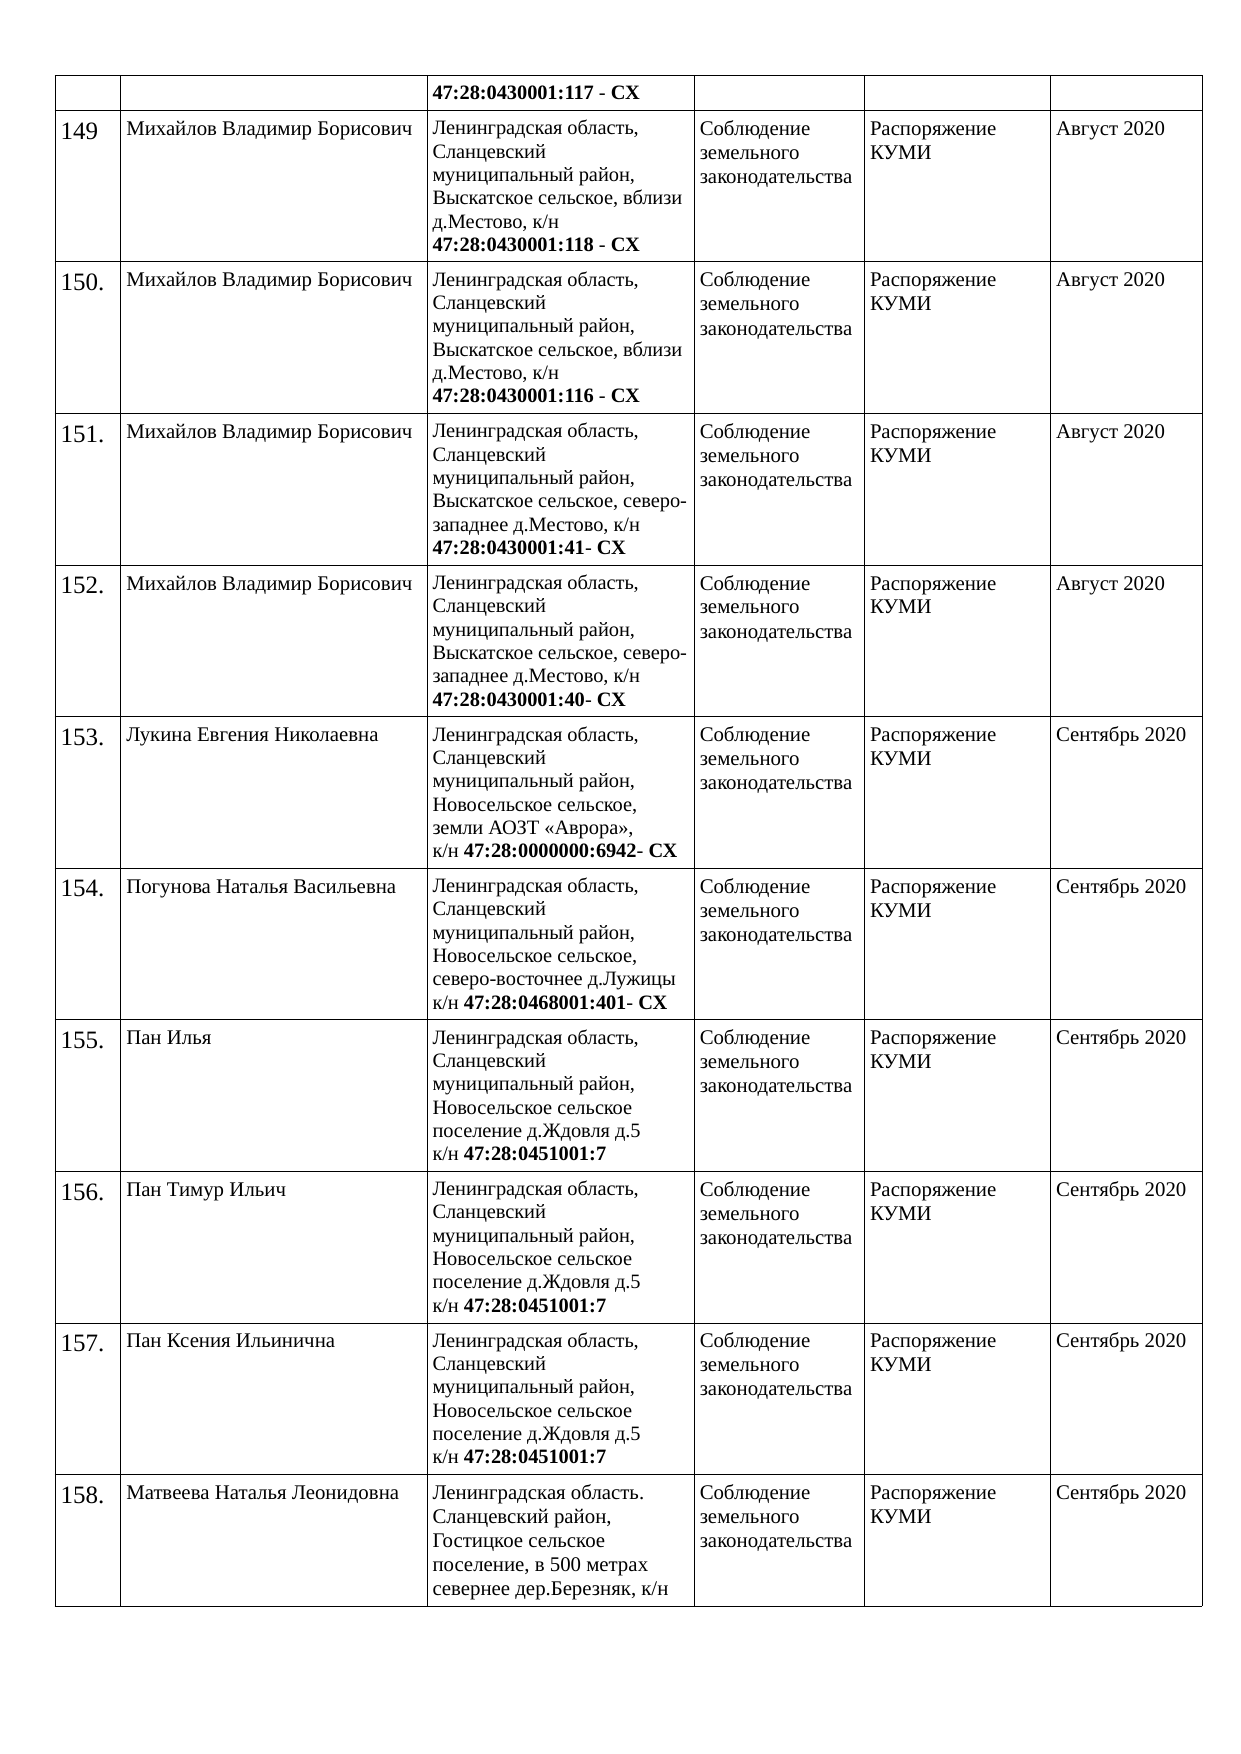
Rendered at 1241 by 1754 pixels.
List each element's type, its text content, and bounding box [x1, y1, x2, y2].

table_cell Распоряжение КУМИ [865, 869, 1050, 1019]
table_cell Ленинградская область, Сланцевский муниципальный район, Выскатское сельское, вблизи д.Местово, к/н 47:28:0430001:116 - СХ [428, 262, 694, 413]
table_cell Погунова Наталья Васильевна [121, 869, 427, 1019]
table_cell Сентябрь 2020 [1051, 1324, 1202, 1474]
table_cell Ленинградская область, Сланцевский муниципальный район, Выскатское сельское, северо-западнее д.Местово, к/н 47:28:0430001:40- СХ [428, 566, 694, 716]
table_cell Матвеева Наталья Леонидовна [121, 1475, 427, 1606]
table_cell Сентябрь 2020 [1051, 1172, 1202, 1322]
table_cell Михайлов Владимир Борисович [121, 566, 427, 716]
table_cell Распоряжение КУМИ [865, 1172, 1050, 1322]
table_cell 151. [56, 414, 120, 564]
table_cell Ленинградская область, Сланцевский муниципальный район, Новосельское сельское поселение д.Ждовля д.5 к/н 47:28:0451001:7 [428, 1172, 694, 1322]
table_cell 156. [56, 1172, 120, 1322]
table_cell Распоряжение КУМИ [865, 566, 1050, 716]
table_cell Ленинградская область, Сланцевский муниципальный район, Выскатское сельское, северо-западнее д.Местово, к/н 47:28:0430001:41- СХ [428, 414, 694, 564]
table_cell Соблюдение земельного законодательства [695, 1324, 864, 1474]
table_cell Соблюдение земельного законодательства [695, 869, 864, 1019]
table_cell Соблюдение земельного законодательства [695, 1475, 864, 1606]
table_cell Распоряжение КУМИ [865, 111, 1050, 261]
table_cell 152. [56, 566, 120, 716]
table_cell Август 2020 [1051, 414, 1202, 564]
table_cell Соблюдение земельного законодательства [695, 111, 864, 261]
table_cell Сентябрь 2020 [1051, 1475, 1202, 1606]
table_cell Михайлов Владимир Борисович [121, 111, 427, 261]
table_cell Август 2020 [1051, 111, 1202, 261]
table_cell Распоряжение КУМИ [865, 262, 1050, 413]
table_cell Лукина Евгения Николаевна [121, 717, 427, 868]
table_cell Михайлов Владимир Борисович [121, 414, 427, 564]
table_cell Соблюдение земельного законодательства [695, 262, 864, 413]
table_cell Пан Тимур Ильич [121, 1172, 427, 1322]
table_cell 153. [56, 717, 120, 868]
table_cell Распоряжение КУМИ [865, 1475, 1050, 1606]
table_cell [121, 76, 427, 110]
table_cell 154. [56, 869, 120, 1019]
table_cell 149 [56, 111, 120, 261]
table_cell Ленинградская область, Сланцевский муниципальный район, Новосельское сельское поселение д.Ждовля д.5 к/н 47:28:0451001:7 [428, 1020, 694, 1171]
table_cell Ленинградская область, Сланцевский муниципальный район, Новосельское сельское поселение д.Ждовля д.5 к/н 47:28:0451001:7 [428, 1324, 694, 1474]
table_cell Распоряжение КУМИ [865, 717, 1050, 868]
table_cell Ленинградская область, Сланцевский муниципальный район, Новосельское сельское, земли АОЗТ «Аврора», к/н 47:28:0000000:6942- СХ [428, 717, 694, 868]
table_cell [865, 76, 1050, 110]
table_cell [56, 76, 120, 110]
table_cell Сентябрь 2020 [1051, 1020, 1202, 1171]
table_cell 47:28:0430001:117 - СХ [428, 76, 694, 110]
table_cell [1051, 76, 1202, 110]
table_cell 157. [56, 1324, 120, 1474]
table_cell Распоряжение КУМИ [865, 414, 1050, 564]
table_cell Соблюдение земельного законодательства [695, 1020, 864, 1171]
table_cell Распоряжение КУМИ [865, 1020, 1050, 1171]
table_cell Соблюдение земельного законодательства [695, 566, 864, 716]
table_cell 150. [56, 262, 120, 413]
table_cell Сентябрь 2020 [1051, 717, 1202, 868]
table_cell [695, 76, 864, 110]
table_cell 155. [56, 1020, 120, 1171]
table_cell Ленинградская область, Сланцевский муниципальный район, Новосельское сельское, северо-восточнее д.Лужицы к/н 47:28:0468001:401- СХ [428, 869, 694, 1019]
table_cell Соблюдение земельного законодательства [695, 717, 864, 868]
table_cell Август 2020 [1051, 262, 1202, 413]
table_cell Соблюдение земельного законодательства [695, 1172, 864, 1322]
table_cell Август 2020 [1051, 566, 1202, 716]
table_cell Ленинградская область, Сланцевский муниципальный район, Выскатское сельское, вблизи д.Местово, к/н 47:28:0430001:118 - СХ [428, 111, 694, 261]
table_cell Ленинградская область. Сланцевский район, Гостицкое сельское поселение, в 500 метрах севернее дер.Березняк, к/н [428, 1475, 694, 1606]
table_cell 158. [56, 1475, 120, 1606]
table_cell Соблюдение земельного законодательства [695, 414, 864, 564]
table_cell Сентябрь 2020 [1051, 869, 1202, 1019]
table_cell Михайлов Владимир Борисович [121, 262, 427, 413]
table_cell Распоряжение КУМИ [865, 1324, 1050, 1474]
table_cell Пан Илья [121, 1020, 427, 1171]
table_cell Пан Ксения Ильинична [121, 1324, 427, 1474]
